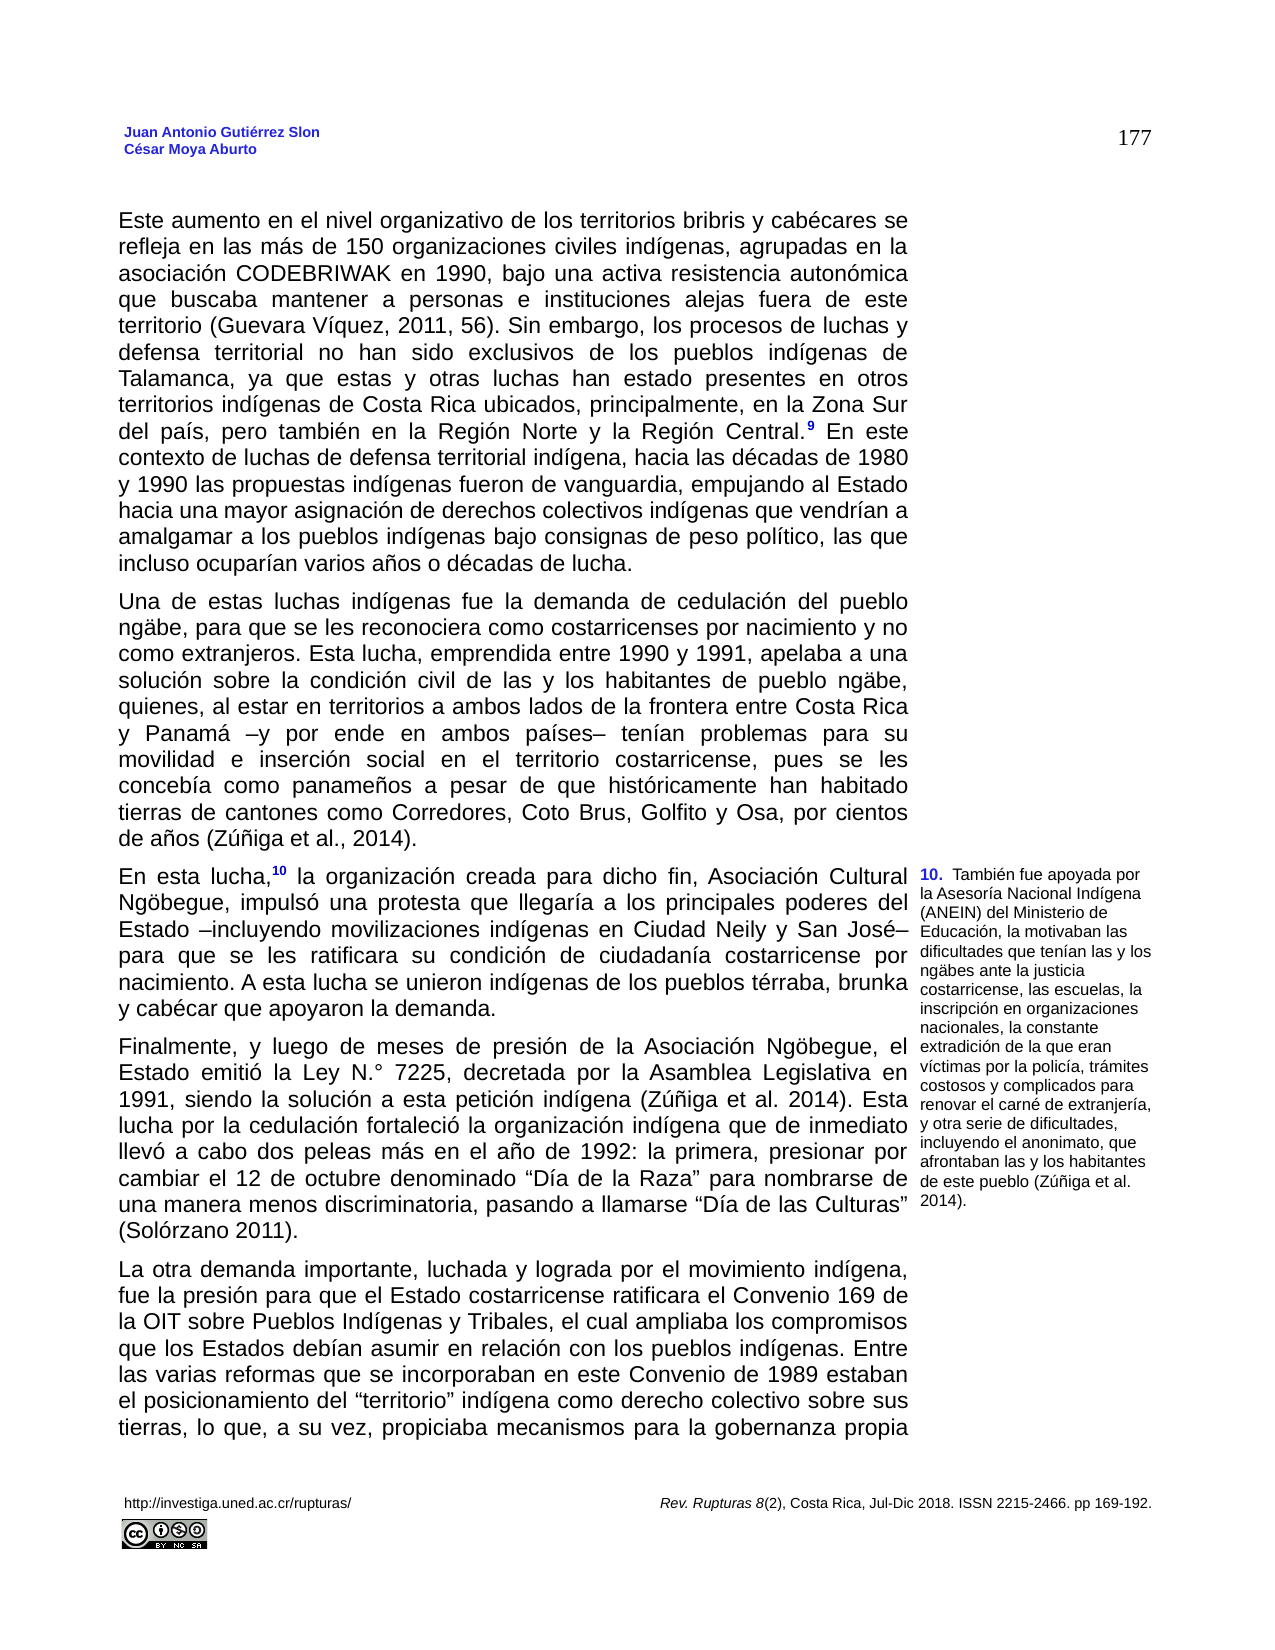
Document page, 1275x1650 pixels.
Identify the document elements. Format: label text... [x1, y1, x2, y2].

text En esta lucha,10 la organización creada para dicho fin, Asociación Cultural Ngöbegue, impulsó una protesta que llegaría a los principales poderes del Estado –incluyendo movilizaciones indígenas en Ciudad Neily y San José– para que se les ratificara su condición de ciudadanía costarricense por nacimiento. A esta lucha se unieron indígenas de los pueblos térraba, brunka y cabécar que apoyaron la demanda. [118, 863, 909, 1021]
text Una de estas luchas indígenas fue la demanda de cedulación del pueblo ngäbe, para que se les reconociera como costarricenses por nacimiento y no como extranjeros. Esta lucha, emprendida entre 1990 y 1991, apelaba a una solución sobre la condición civil de las y los habitantes de pueblo ngäbe, quienes, al estar en territorios a ambos lados de la frontera entre Costa Rica y Panamá –y por ende en ambos países– tenían problemas para su movilidad e inserción social en el territorio costarricense, pues se les concebía como panameños a pesar de que históricamente han habitado tierras de cantones como Corredores, Coto Brus, Golfito y Osa, por cientos de años (Zúñiga et al., 2014). [118, 588, 909, 851]
text Finalmente, y luego de meses de presión de la Asociación Ngöbegue, el Estado emitió la Ley N.° 7225, decretada por la Asamblea Legislativa en 1991, siendo la solución a esta petición indígena (Zúñiga et al. 2014). Esta lucha por la cedulación fortaleció la organización indígena que de inmediato llevó a cabo dos peleas más en el año de 1992: la primera, presionar por cambiar el 12 de octubre denominado “Día de la Raza” para nombrarse de una manera menos discriminatoria, pasando a llamarse “Día de las Culturas” (Solórzano 2011). [118, 1033, 909, 1244]
picture [121, 1519, 208, 1549]
text Este aumento en el nivel organizativo de los territorios bribris y cabécares se refleja en las más de 150 organizaciones civiles indígenas, agrupadas en la asociación CODEBRIWAK en 1990, bajo una activa resistencia autonómica que buscaba mantener a personas e instituciones alejas fuera de este territorio (Guevara Víquez, 2011, 56). Sin embargo, los procesos de luchas y defensa territorial no han sido exclusivos de los pueblos indígenas de Talamanca, ya que estas y otras luchas han estado presentes en otros territorios indígenas de Costa Rica ubicados, principalmente, en la Zona Sur del país, pero también en la Región Norte y la Región Central.9 En este contexto de luchas de defensa territorial indígena, hacia las décadas de 1980 y 1990 las propuestas indígenas fueron de vanguardia, empujando al Estado hacia una mayor asignación de derechos colectivos indígenas que vendrían a amalgamar a los pueblos indígenas bajo consignas de peso político, las que incluso ocuparían varios años o décadas de lucha. [118, 207, 909, 576]
text La otra demanda importante, luchada y lograda por el movimiento indígena, fue la presión para que el Estado costarricense ratificara el Convenio 169 de la OIT sobre Pueblos Indígenas y Tribales, el cual ampliaba los compromisos que los Estados debían asumir en relación con los pueblos indígenas. Entre las varias reformas que se incorporaban en este Convenio de 1989 estaban el posicionamiento del “territorio” indígena como derecho colectivo sobre sus tierras, lo que, a su vez, propiciaba mecanismos para la gobernanza propia [118, 1256, 909, 1440]
